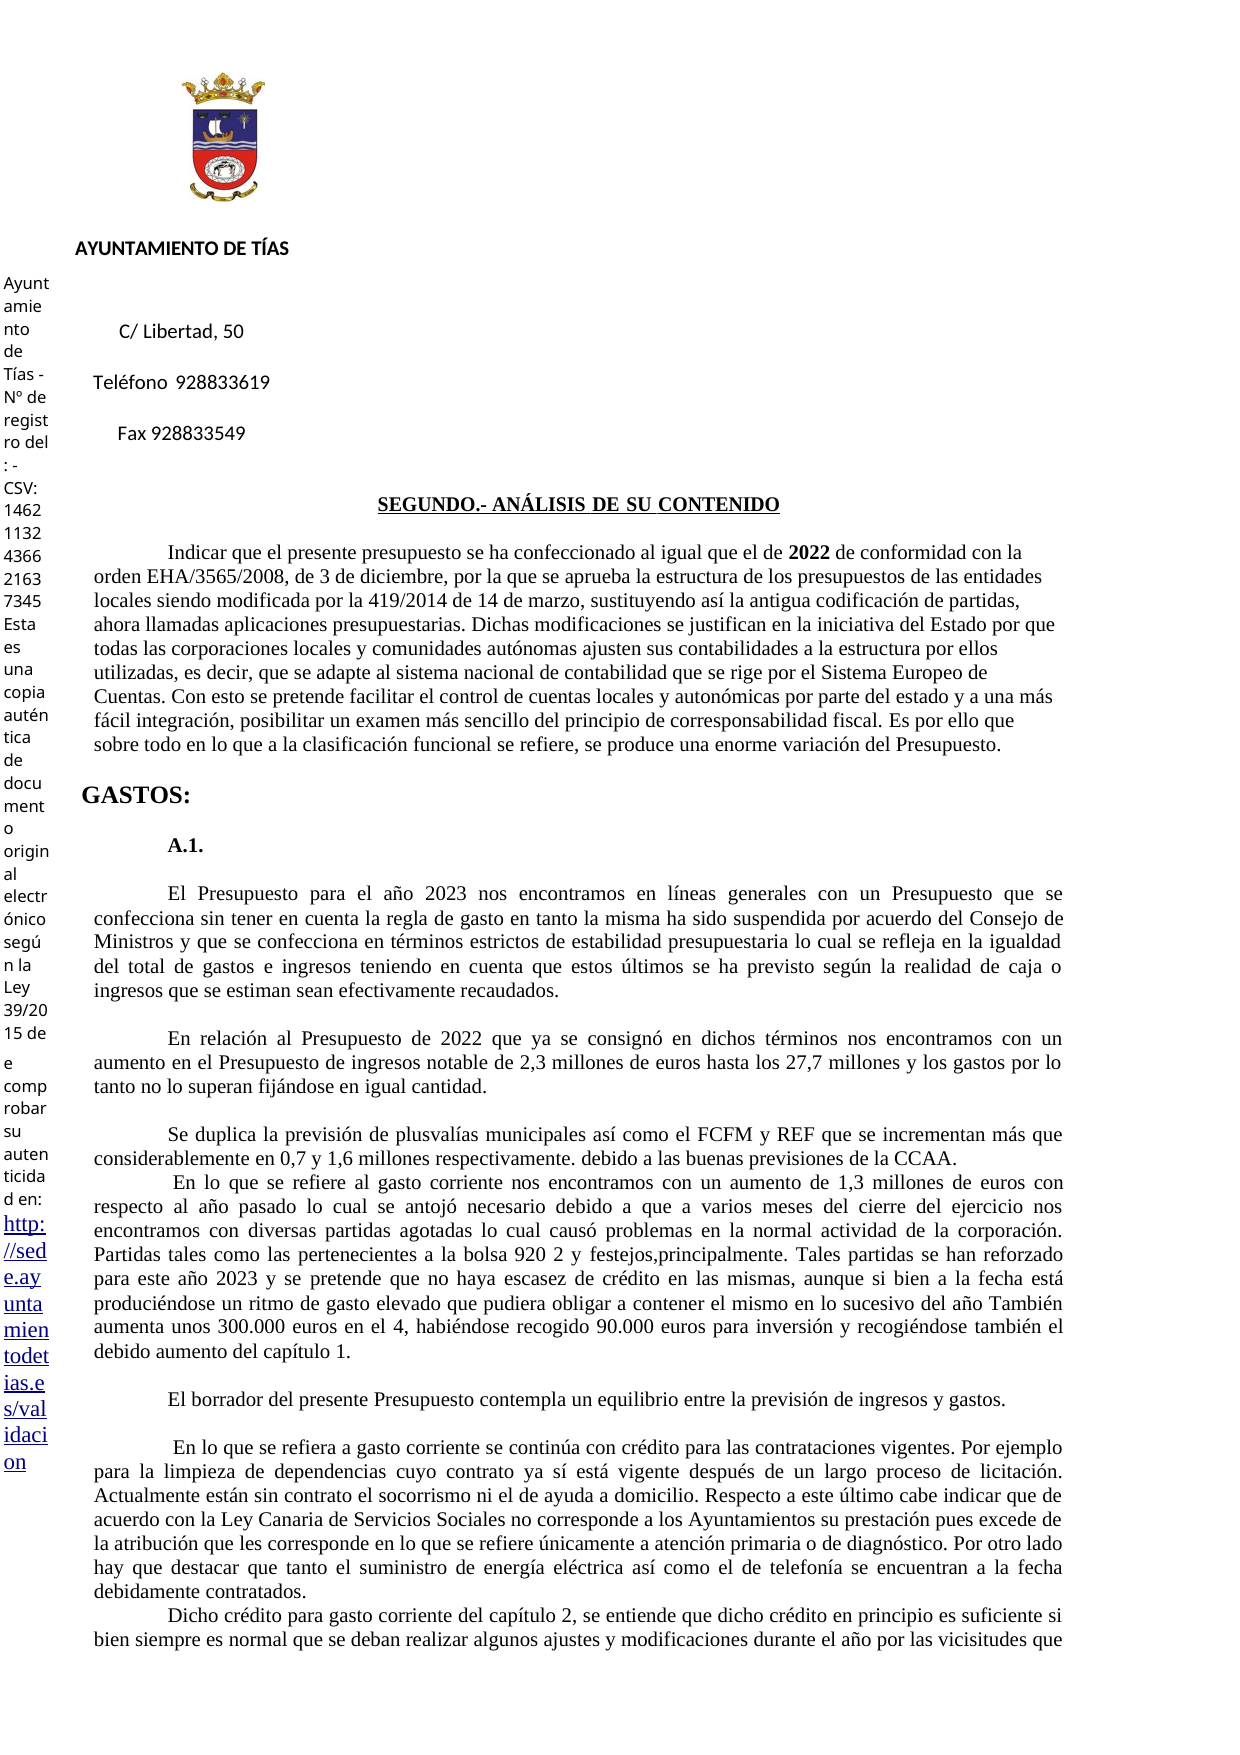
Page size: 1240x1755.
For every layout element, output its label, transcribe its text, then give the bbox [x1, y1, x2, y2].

subtitle A.1. [167, 833, 1079, 857]
subtitle GASTOS: [51, 781, 1076, 809]
text Ayuntamiento de Tías - Nº de registro del : - CSV: 14621132436621637345 Esta es una copia auténtica de documento original electrónico según la Ley 39/2015 de [3, 272, 51, 1044]
text El borrador del presente Presupuesto contempla un equilibrio entre la previsión de ingresos y gastos. [167, 1387, 1079, 1411]
text En lo que se refiera a gasto corriente se continúa con crédito para las contrataciones vigentes. Por ejemplo para la limpieza de dependencias cuyo contrato ya sí está vigente después de un largo proceso de licitación. Actualmente están sin contrato el socorrismo ni el de ayuda a domicilio. Respecto a este último cabe indicar que de acuerdo con la Ley Canaria de Servicios Sociales no corresponde a los Ayuntamientos su prestación pues excede de la atribución que les corresponde en lo que se refiere únicamente a atención primaria o de diagnóstico. Por otro lado hay que destacar que tanto el suministro de energía eléctrica así como el de telefonía se encuentran a la fecha debidamente contratados. [94, 1435, 1064, 1603]
text Se duplica la previsión de plusvalías municipales así como el FCFM y REF que se incrementan más que considerablemente en 0,7 y 1,6 millones respectivamente. debido a las buenas previsiones de la CCAA. [94, 1122, 1063, 1170]
text En lo que se refiere al gasto corriente nos encontramos con un aumento de 1,3 millones de euros con respecto al año pasado lo cual se antojó necesario debido a que a varios meses del cierre del ejercicio nos encontramos con diversas partidas agotadas lo cual causó problemas en la normal actividad de la corporación. Partidas tales como las pertenecientes a la bolsa 920 2 y festejos,principalmente. Tales partidas se han reforzado para este año 2023 y se pretende que no haya escasez de crédito en las mismas, aunque si bien a la fecha está produciéndose un ritmo de gasto elevado que pudiera obligar a contener el mismo en lo sucesivo del año También aumenta unos 300.000 euros en el 4, habiéndose recogido 90.000 euros para inversión y recogiéndose también el debido aumento del capítulo 1. [94, 1170, 1063, 1363]
text C/ Libertad, 50 [81, 319, 282, 344]
text Fax 928833549 [81, 420, 282, 446]
text Indicar que el presente presupuesto se ha confeccionado al igual que el de 2022 de conformidad con la orden EHA/3565/2008, de 3 de diciembre, por la que se aprueba la estructura de los presupuestos de las entidades locales siendo modificada por la 419/2014 de 14 de marzo, sustituyendo así la antigua codificación de partidas, ahora llamadas aplicaciones presupuestarias. Dichas modificaciones se justifican en la iniciativa del Estado por que todas las corporaciones locales y comunidades autónomas ajusten sus contabilidades a la estructura por ellos utilizadas, es decir, que se adapte al sistema nacional de contabilidad que se rige por el Sistema Europeo de Cuentas. Con esto se pretende facilitar el control de cuentas locales y autonómicas por parte del estado y a una más fácil integración, posibilitar un examen más sencillo del principio de corresponsabilidad fiscal. Es por ello que sobre todo en lo que a la clasificación funcional se refiere, se produce una enorme variación del Presupuesto. [94, 540, 1058, 756]
picture [181, 72, 265, 202]
text El Presupuesto para el año 2023 nos encontramos en líneas generales con un Presupuesto que se confecciona sin tener en cuenta la regla de gasto en tanto la misma ha sido suspendida por acuerdo del Consejo de Ministros y que se confecciona en términos estrictos de estabilidad presupuestaria lo cual se refleja en la igualdad del total de gastos e ingresos teniendo en cuenta que estos últimos se ha previsto según la realidad de caja o ingresos que se estiman sean efectivamente recaudados. [94, 881, 1063, 1002]
text Dicho crédito para gasto corriente del capítulo 2, se entiende que dicho crédito en principio es suficiente si bien siempre es normal que se deban realizar algunos ajustes y modificaciones durante el año por las vicisitudes que [94, 1603, 1063, 1651]
text Procedimiento Administrativo Común Electrónico. Puede comprobar su autenticidad en: http://sede.ayuntamientodetias.es/validacion [3, 1052, 51, 1483]
text Teléfono 928833619 [81, 369, 282, 395]
text En relación al Presupuesto de 2022 que ya se consignó en dichos términos nos encontramos con un aumento en el Presupuesto de ingresos notable de 2,3 millones de euros hasta los 27,7 millones y los gastos por lo tanto no lo superan fijándose en igual cantidad. [94, 1026, 1063, 1098]
subtitle SEGUNDO.- ANÁLISIS DE SU CONTENIDO [376, 492, 782, 516]
